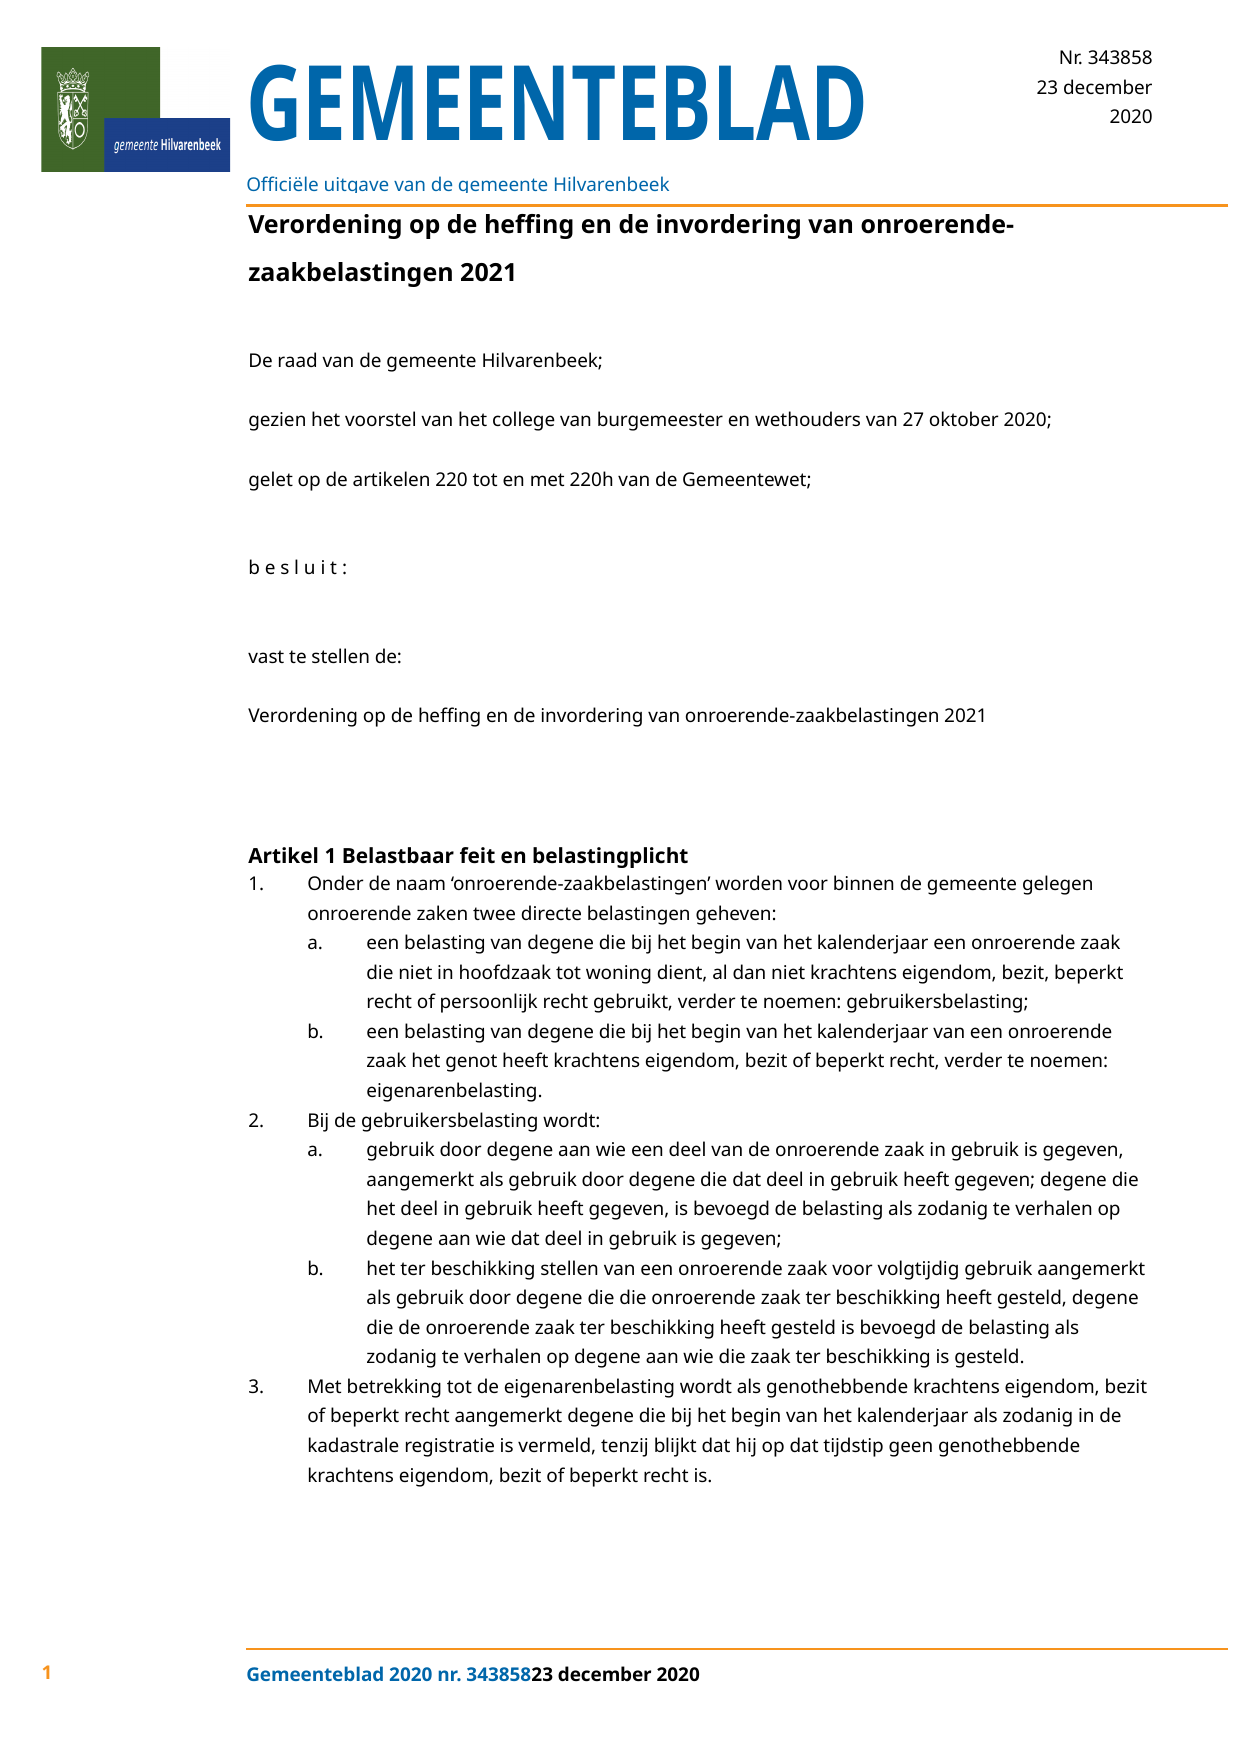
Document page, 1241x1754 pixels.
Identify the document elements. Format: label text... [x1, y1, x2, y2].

text Verordening op de heffing en de invordering van onroerende-zaakbelastingen 2021 [248, 702, 1152, 728]
list een belasting van degene die bij het begin van het kalenderjaar van een onroerende zaak het genot heeft krachtens eigendom, bezit of beperkt recht, verder te noemen: eigenarenbelasting. [307, 1018, 1152, 1103]
list het ter beschikking stellen van een onroerende zaak voor volgtijdig gebruik aangemerkt als gebruik door degene die die onroerende zaak ter beschikking heeft gesteld, degene die de onroerende zaak ter beschikking heeft gesteld is bevoegd de belasting als zodanig te verhalen op degene aan wie die zaak ter beschikking is gesteld. [307, 1255, 1152, 1369]
text gezien het voorstel van het college van burgemeester en wethouders van 27 oktober 2020; [248, 407, 1152, 432]
list gebruik door degene aan wie een deel van de onroerende zaak in gebruik is gegeven, aangemerkt als gebruik door degene die dat deel in gebruik heeft gegeven; degene die het deel in gebruik heeft gegeven, is bevoegd de belasting als zodanig te verhalen op degene aan wie dat deel in gebruik is gegeven; [307, 1136, 1152, 1251]
text vast te stellen de: [248, 643, 1152, 669]
text gelet op de artikelen 220 tot en met 220h van de Gemeentewet; [248, 466, 1152, 492]
list Bij de gebruikersbelasting wordt: [248, 1107, 1152, 1132]
list een belasting van degene die bij het begin van het kalenderjaar een onroerende zaak die niet in hoofdzaak tot woning dient, al dan niet krachtens eigendom, bezit, beperkt recht of persoonlijk recht gebruikt, verder te noemen: gebruikersbelasting; [307, 929, 1152, 1014]
text b e s l u i t : [248, 554, 1152, 580]
text Verordening op de heffing en de invordering van onroerende-zaakbelastingen 2021 [248, 207, 1152, 288]
picture [41, 47, 231, 172]
list Onder de naam ‘onroerende-zaakbelastingen’ worden voor binnen de gemeente gelegen onroerende zaken twee directe belastingen geheven: [248, 870, 1152, 925]
text Artikel 1 Belastbaar feit en belastingplicht [248, 842, 1152, 870]
text De raad van de gemeente Hilvarenbeek; [248, 347, 1152, 373]
list Met betrekking tot de eigenarenbelasting wordt als genothebbende krachtens eigendom, bezit of beperkt recht aangemerkt degene die bij het begin van het kalenderjaar als zodanig in de kadastrale registratie is vermeld, tenzij blijkt dat hij op dat tijdstip geen genothebbende krachtens eigendom, bezit of beperkt recht is. [248, 1373, 1152, 1487]
